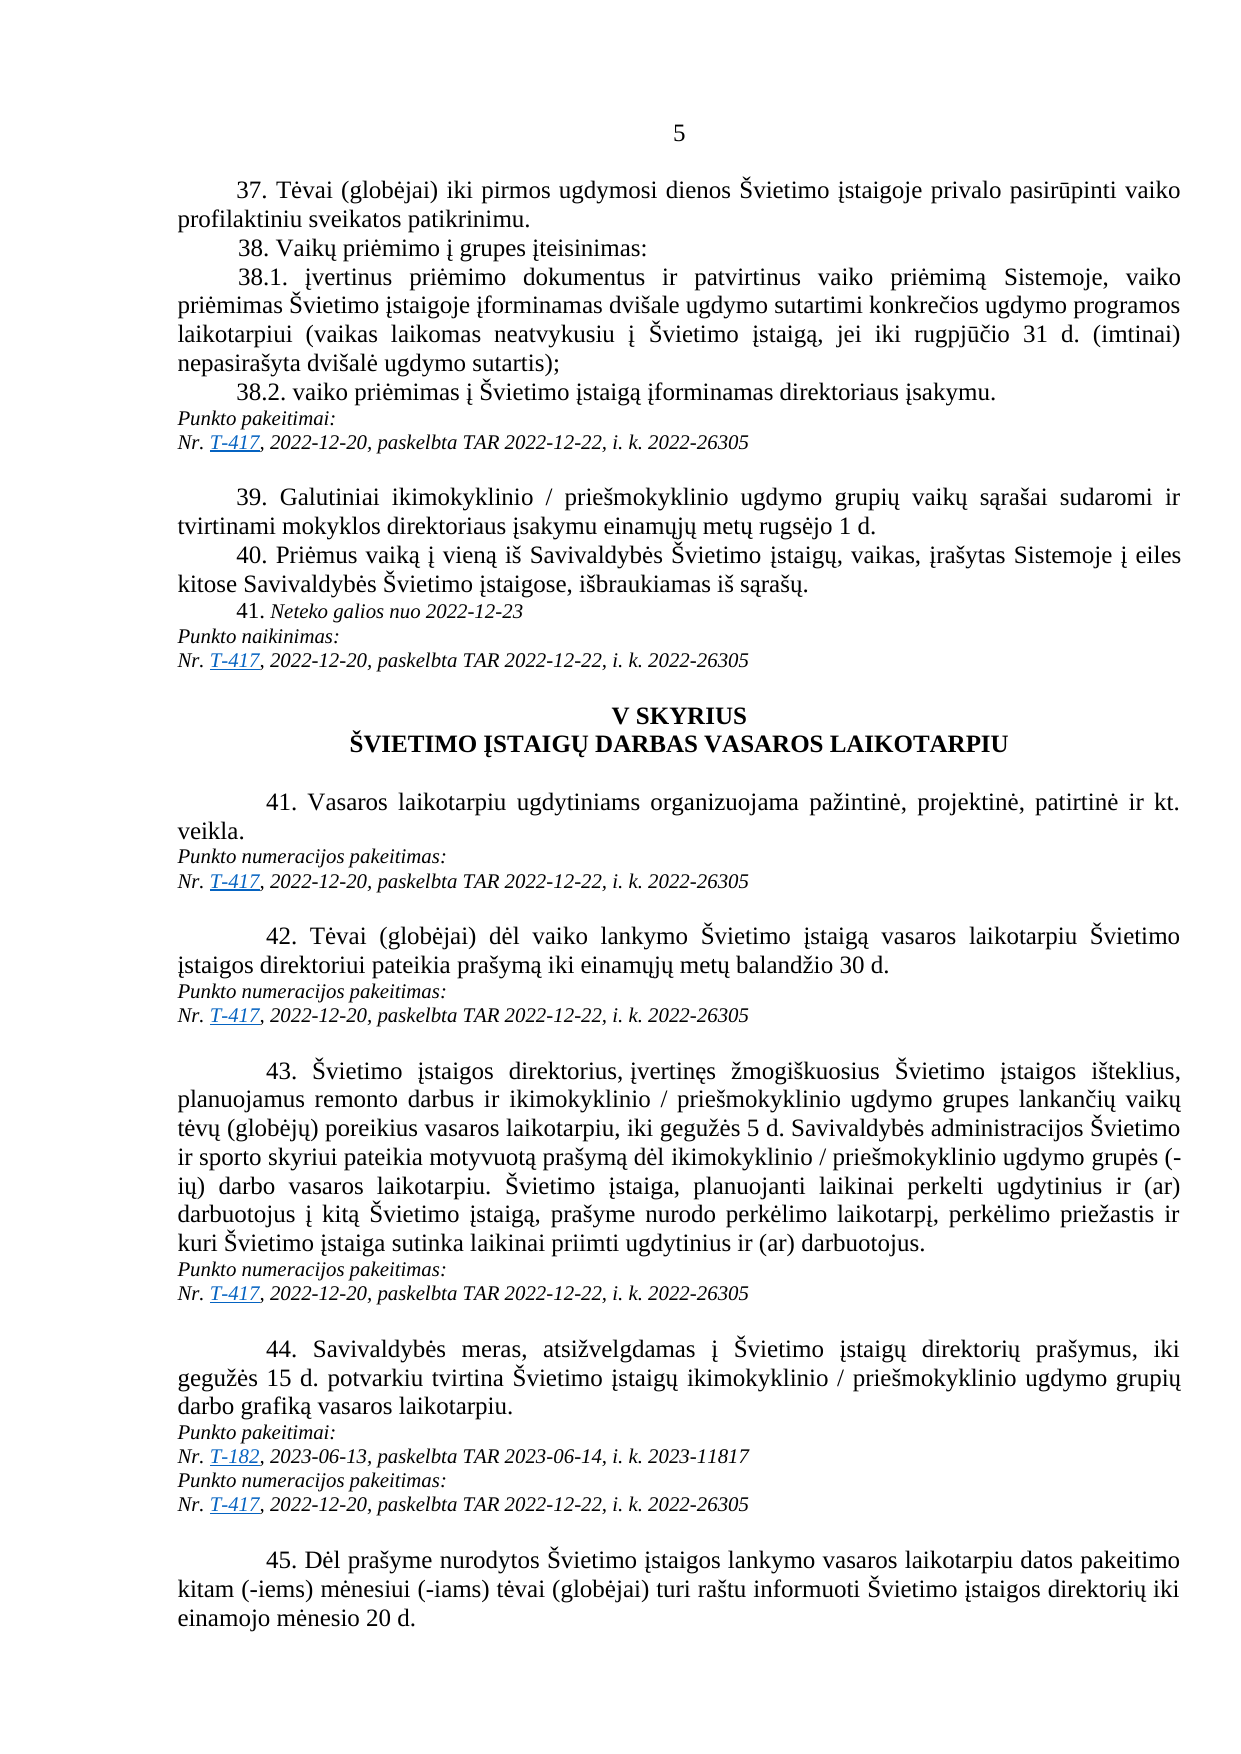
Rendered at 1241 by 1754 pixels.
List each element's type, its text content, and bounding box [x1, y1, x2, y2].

text Punkto pakeitimai: [177, 406, 1181, 430]
text 38.1. įvertinus priėmimo dokumentus ir patvirtinus vaiko priėmimą Sistemoje, vaiko priėmimas Švietimo įstaigoje įforminamas dvišale ugdymo sutartimi konkrečios ugdymo programos laikotarpiui (vaikas laikomas neatvykusiu į Švietimo įstaigą, jei iki rugpjūčio 31 d. (imtinai) nepasirašyta dvišalė ugdymo sutartis); [177, 262, 1181, 377]
text V SKYRIUS [173, 701, 1181, 729]
text 43. Švietimo įstaigos direktorius, įvertinęs žmogiškuosius Švietimo įstaigos išteklius, planuojamus remonto darbus ir ikimokyklinio / priešmokyklinio ugdymo grupes lankančių vaikų tėvų (globėjų) poreikius vasaros laikotarpiu, iki gegužės 5 d. Savivaldybės administracijos Švietimo ir sporto skyriui pateikia motyvuotą prašymą dėl ikimokyklinio / priešmokyklinio ugdymo grupės (-ių) darbo vasaros laikotarpiu. Švietimo įstaiga, planuojanti laikinai perkelti ugdytinius ir (ar) darbuotojus į kitą Švietimo įstaigą, prašyme nurodo perkėlimo laikotarpį, perkėlimo priežastis ir kuri Švietimo įstaiga sutinka laikinai priimti ugdytinius ir (ar) darbuotojus. [177, 1056, 1181, 1257]
text Nr. T-417, 2022-12-20, paskelbta TAR 2022-12-22, i. k. 2022-26305 [177, 868, 1181, 893]
text Nr. T-417, 2022-12-20, paskelbta TAR 2022-12-22, i. k. 2022-26305 [177, 430, 1181, 454]
text 38.2. vaiko priėmimas į Švietimo įstaigą įforminamas direktoriaus įsakymu. [177, 377, 1181, 406]
text 40. Priėmus vaiką į vieną iš Savivaldybės Švietimo įstaigų, vaikas, įrašytas Sistemoje į eiles kitose Savivaldybės Švietimo įstaigose, išbraukiamas iš sąrašų. [177, 540, 1181, 597]
text 44. Savivaldybės meras, atsižvelgdamas į Švietimo įstaigų direktorių prašymus, iki gegužės 15 d. potvarkiu tvirtina Švietimo įstaigų ikimokyklinio / priešmokyklinio ugdymo grupių darbo grafiką vasaros laikotarpiu. [177, 1334, 1181, 1420]
text Punkto numeracijos pakeitimas: [177, 844, 1181, 868]
text 37. Tėvai (globėjai) iki pirmos ugdymosi dienos Švietimo įstaigoje privalo pasirūpinti vaiko profilaktiniu sveikatos patikrinimu. [177, 176, 1181, 233]
text Nr. T-417, 2022-12-20, paskelbta TAR 2022-12-22, i. k. 2022-26305 [177, 648, 1181, 672]
text Nr. T-182, 2023-06-13, paskelbta TAR 2023-06-14, i. k. 2023-11817 [177, 1444, 1181, 1468]
text ŠVIETIMO ĮSTAIGŲ DARBAS VASAROS LAIKOTARPIU [173, 729, 1181, 758]
text 41. Vasaros laikotarpiu ugdytiniams organizuojama pažintinė, projektinė, patirtinė ir kt. veikla. [177, 787, 1181, 844]
text 38. Vaikų priėmimo į grupes įteisinimas: [177, 233, 1181, 262]
text 41. Neteko galios nuo 2022-12-23 [177, 597, 1181, 624]
text Punkto pakeitimai: [177, 1420, 1181, 1444]
text Nr. T-417, 2022-12-20, paskelbta TAR 2022-12-22, i. k. 2022-26305 [177, 1492, 1181, 1516]
text Punkto numeracijos pakeitimas: [177, 1257, 1181, 1281]
text 45. Dėl prašyme nurodytos Švietimo įstaigos lankymo vasaros laikotarpiu datos pakeitimo kitam (-iems) mėnesiui (-iams) tėvai (globėjai) turi raštu informuoti Švietimo įstaigos direktorių iki einamojo mėnesio 20 d. [177, 1545, 1181, 1631]
text Nr. T-417, 2022-12-20, paskelbta TAR 2022-12-22, i. k. 2022-26305 [177, 1003, 1181, 1027]
text Punkto naikinimas: [177, 624, 1181, 648]
text 39. Galutiniai ikimokyklinio / priešmokyklinio ugdymo grupių vaikų sąrašai sudaromi ir tvirtinami mokyklos direktoriaus įsakymu einamųjų metų rugsėjo 1 d. [177, 482, 1181, 540]
text Punkto numeracijos pakeitimas: [177, 979, 1181, 1003]
text Punkto numeracijos pakeitimas: [177, 1468, 1181, 1492]
text 42. Tėvai (globėjai) dėl vaiko lankymo Švietimo įstaigą vasaros laikotarpiu Švietimo įstaigos direktoriui pateikia prašymą iki einamųjų metų balandžio 30 d. [177, 921, 1181, 979]
text Nr. T-417, 2022-12-20, paskelbta TAR 2022-12-22, i. k. 2022-26305 [177, 1281, 1181, 1305]
